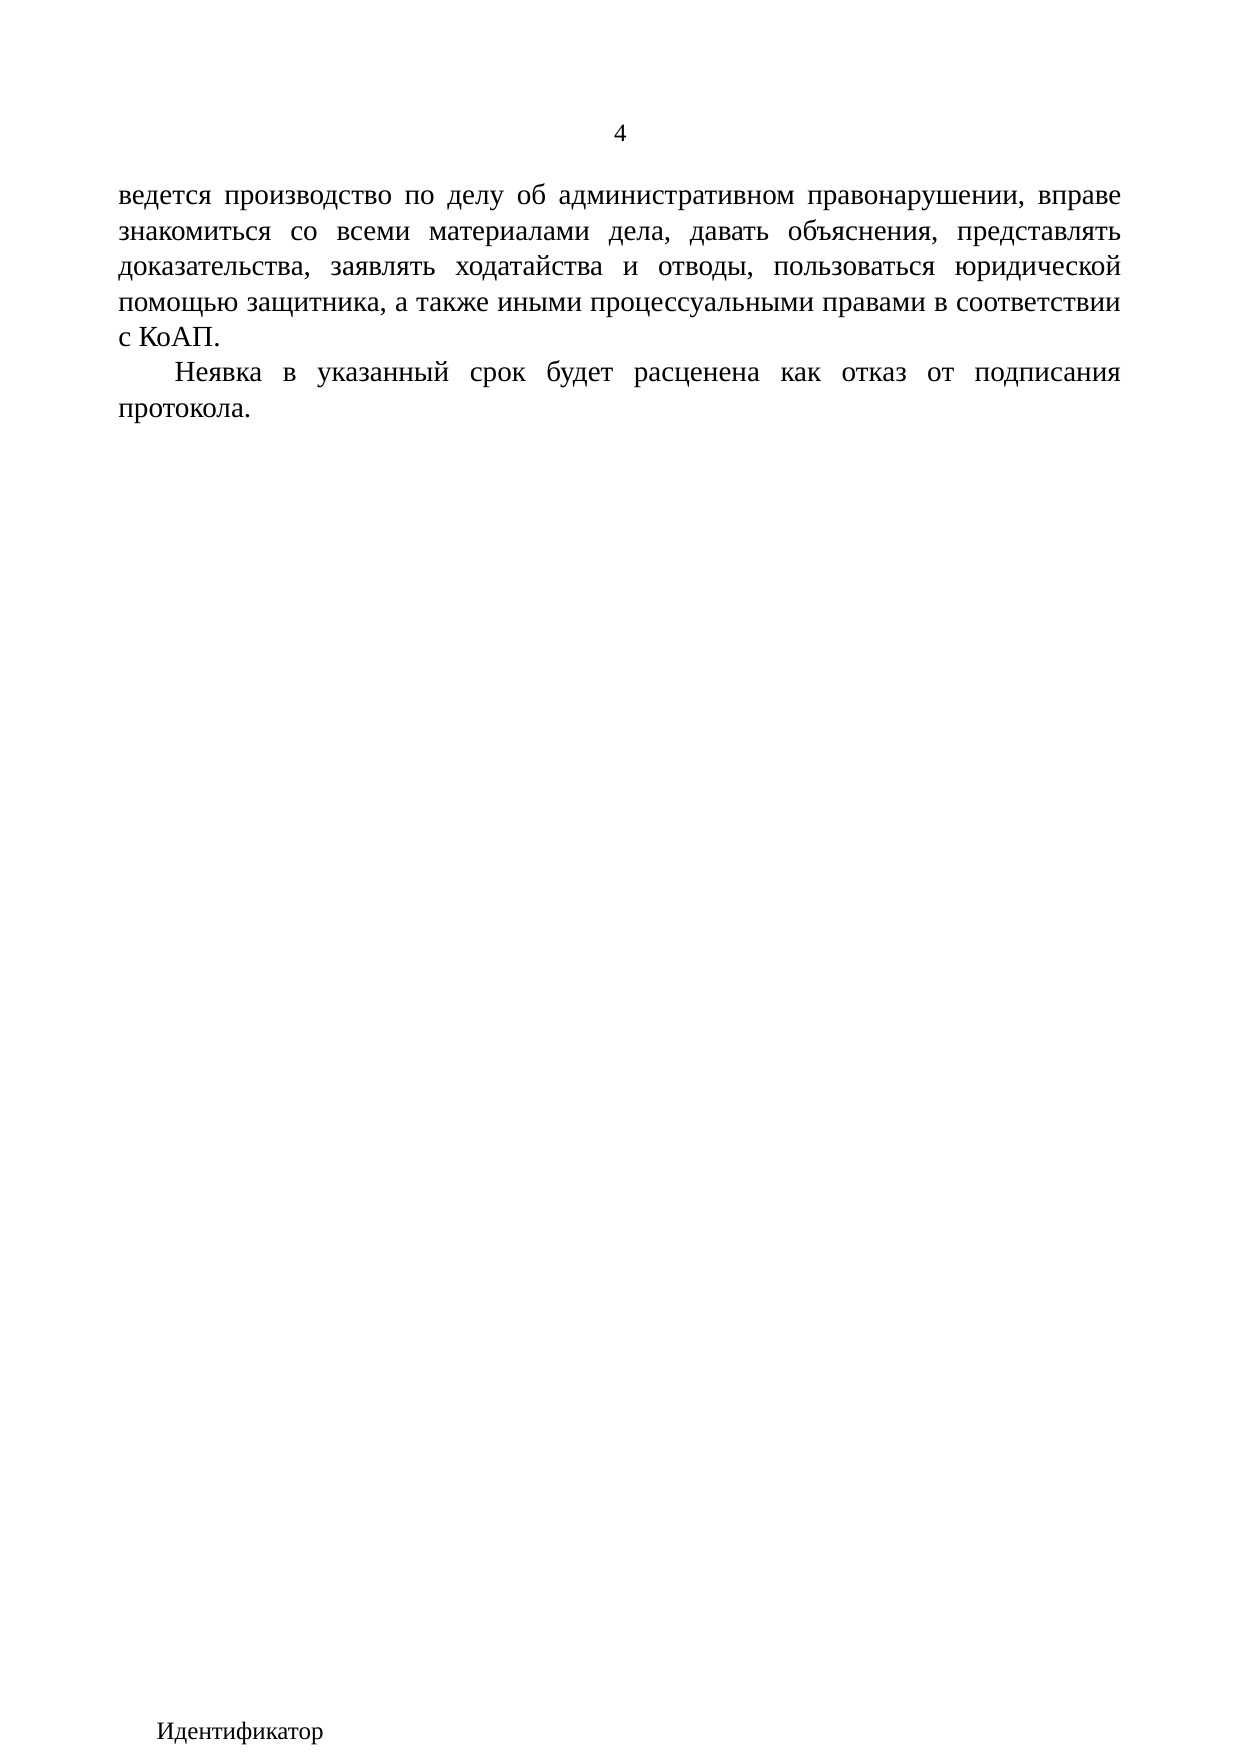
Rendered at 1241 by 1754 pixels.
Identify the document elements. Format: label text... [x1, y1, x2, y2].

text ведется производство по делу об административном правонарушении, вправе знакомиться со всеми материалами дела, давать объяснения, представлять доказательства, заявлять ходатайства и отводы, пользоваться юридической помощью защитника, а также иными процессуальными правами в соответствии с КоАП. [118, 176, 1122, 353]
text Неявка в указанный срок будет расценена как отказ от подписания протокола. [118, 353, 1122, 424]
